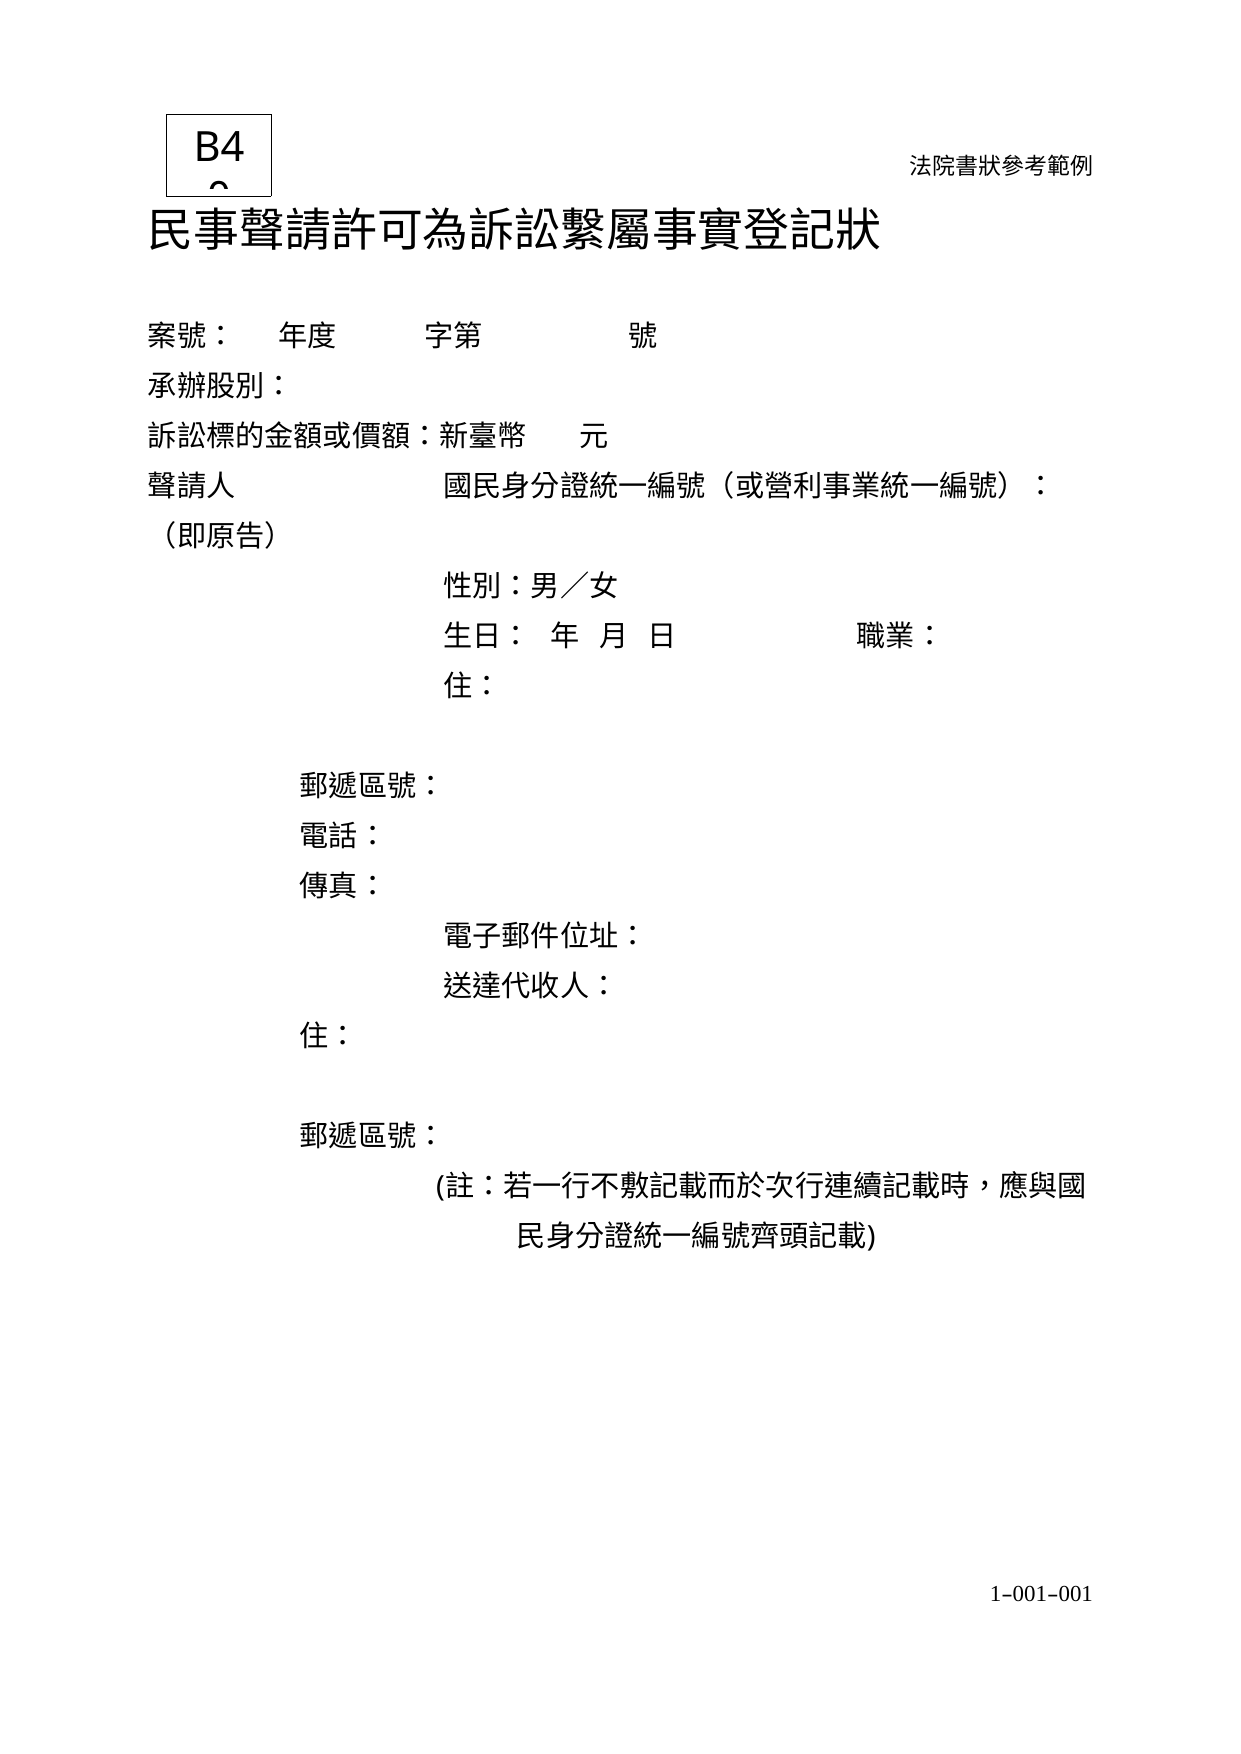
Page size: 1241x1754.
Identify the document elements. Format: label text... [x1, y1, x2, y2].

text 性別：男／女 [148, 557, 1092, 607]
text 傳真： [148, 857, 1092, 907]
text 電話： [148, 807, 1092, 857]
text (註：若一行不敷記載而於次行連續記載時，應與國民身分證統一編號齊頭記載) [428, 1157, 1092, 1257]
text 聲請人 國民身分證統一編號（或營利事業統一編號）： [148, 457, 1092, 507]
text B40 [182, 122, 256, 189]
text 送達代收人： [148, 957, 1092, 1007]
text 郵遞區號： [148, 757, 1092, 807]
text 訴訟標的金額或價額：新臺幣 元 [148, 407, 1092, 457]
text 住： [148, 1007, 1092, 1057]
text 案號： 年度 字第 號 [148, 307, 1092, 357]
text （即原告） [148, 507, 1092, 557]
text 郵遞區號： [148, 1107, 1092, 1157]
text 住： [148, 657, 1092, 707]
text 承辦股別： [148, 357, 1092, 407]
text 生日： 年 月 日 職業： [148, 607, 1092, 657]
text 民事聲請許可為訴訟繫屬事實登記狀 [148, 207, 1092, 257]
text 電子郵件位址： [148, 907, 1092, 957]
